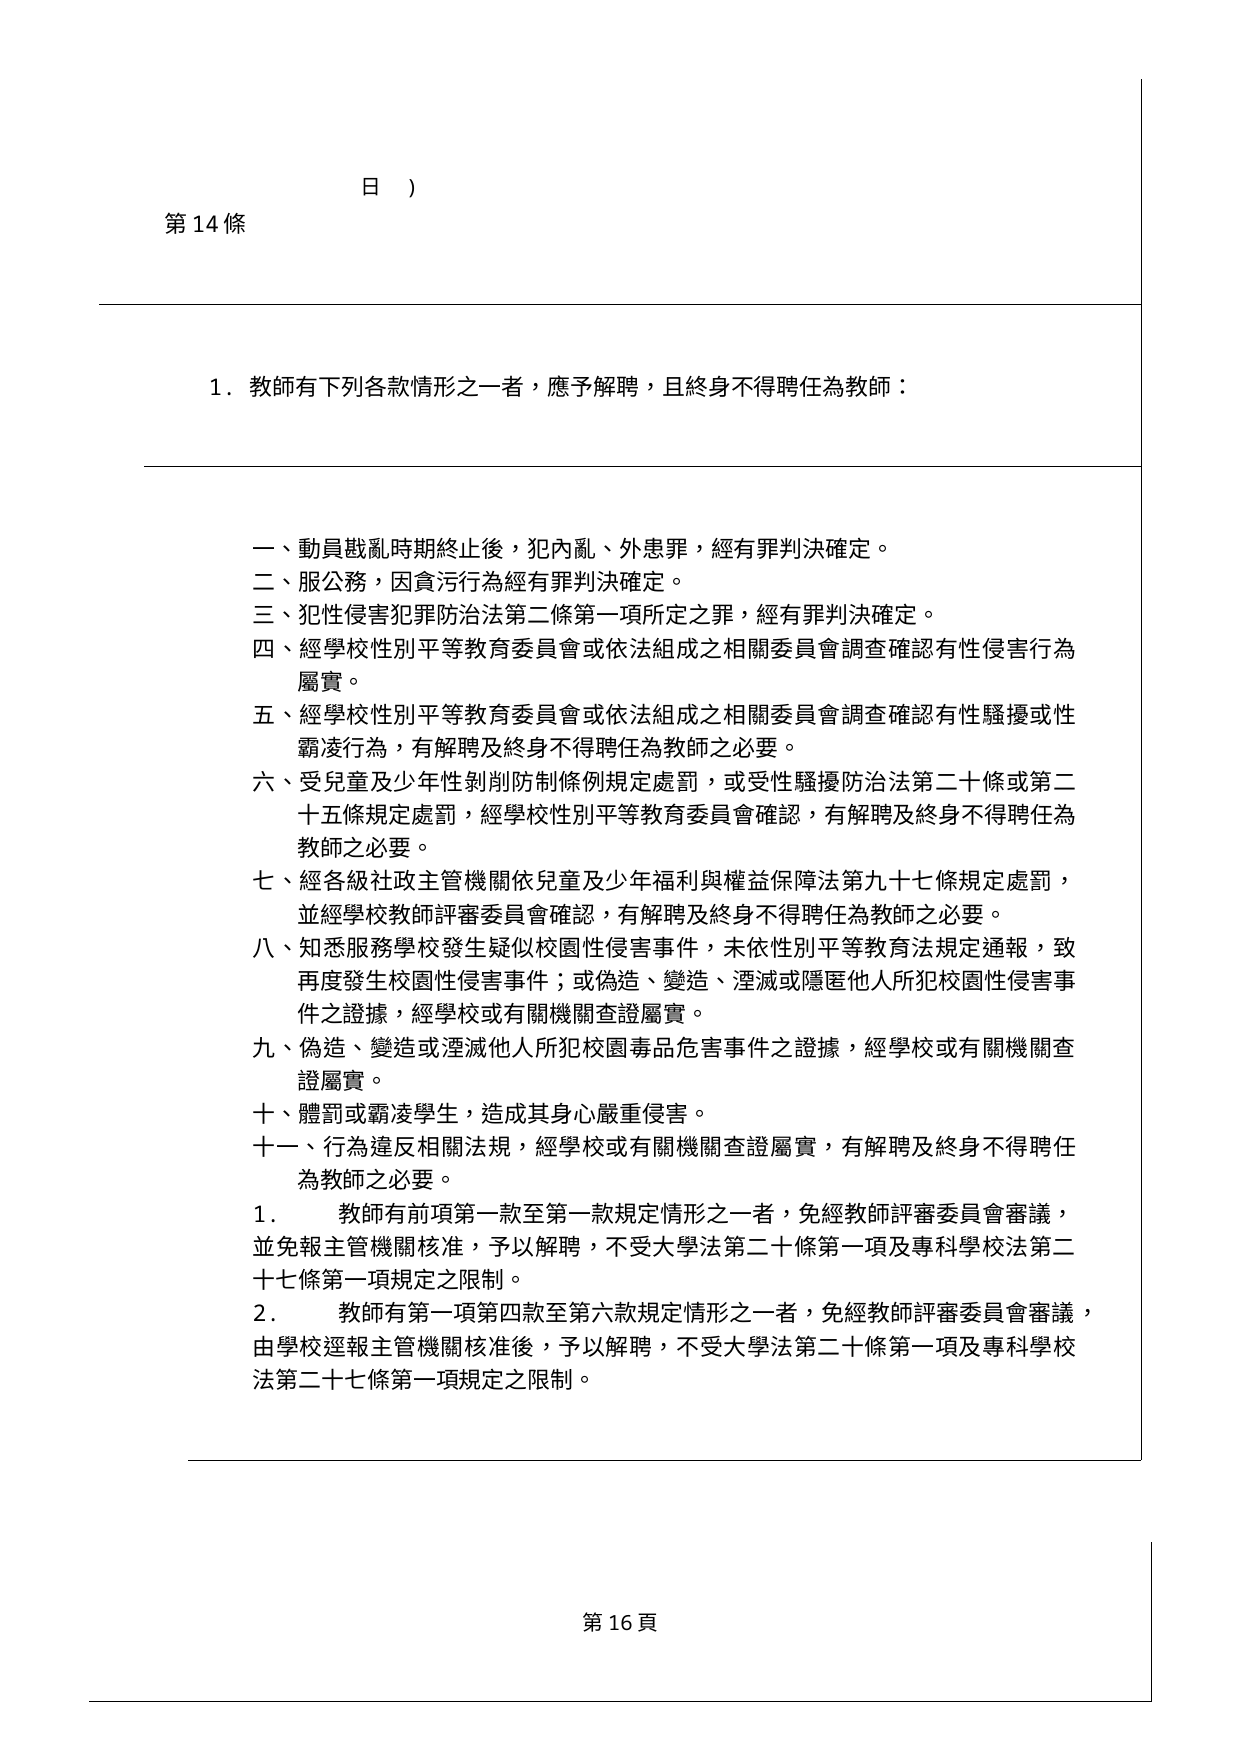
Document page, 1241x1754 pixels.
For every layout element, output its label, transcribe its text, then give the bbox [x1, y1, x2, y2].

text 三、犯性侵害犯罪防治法第二條第一項所定之罪，經有罪判決確定。 [188, 597, 1141, 631]
text 九、偽造、變造或湮滅他人所犯校園毒品危害事件之證據，經學校或有關機關查證屬實。 [188, 1029, 1141, 1096]
text 一、動員戡亂時期終止後，犯內亂、外患罪，經有罪判決確定。 [188, 466, 1141, 564]
text 七、經各級社政主管機關依兒童及少年福利與權益保障法第九十七條規定處罰，並經學校教師評審委員會確認，有解聘及終身不得聘任為教師之必要。 [188, 863, 1141, 930]
text 四、經學校性別平等教育委員會或依法組成之相關委員會調查確認有性侵害行為屬實。 [188, 631, 1141, 697]
text 八、知悉服務學校發生疑似校園性侵害事件，未依性別平等教育法規定通報，致再度發生校園性侵害事件；或偽造、變造、湮滅或隱匿他人所犯校園性侵害事件之證據，經學校或有關機關查證屬實。 [188, 930, 1141, 1029]
text 日) [99, 79, 1141, 206]
text 1. 教師有下列各款情形之一者，應予解聘，且終身不得聘任為教師： [144, 304, 1141, 466]
text 五、經學校性別平等教育委員會或依法組成之相關委員會調查確認有性騷擾或性霸凌行為，有解聘及終身不得聘任為教師之必要。 [188, 697, 1141, 763]
text 十、體罰或霸凌學生，造成其身心嚴重侵害。 [188, 1096, 1141, 1129]
text 第14條 [99, 206, 1141, 304]
text 二、服公務，因貪污行為經有罪判決確定。 [188, 564, 1141, 597]
text 十一、行為違反相關法規，經學校或有關機關查證屬實，有解聘及終身不得聘任為教師之必要。 [188, 1129, 1141, 1196]
text 六、受兒童及少年性剝削防制條例規定處罰，或受性騷擾防治法第二十條或第二十五條規定處罰，經學校性別平等教育委員會確認，有解聘及終身不得聘任為教師之必要。 [188, 763, 1141, 863]
list 教師有前項第一款至第一款規定情形之一者，免經教師評審委員會審議，並免報主管機關核准，予以解聘，不受大學法第二十條第一項及專科學校法第二十七條第一項規定之限制。 [188, 1196, 1141, 1295]
list 教師有第一項第四款至第六款規定情形之一者，免經教師評審委員會審議，由學校逕報主管機關核准後，予以解聘，不受大學法第二十條第一項及專科學校法第二十七條第一項規定之限制。 [188, 1295, 1141, 1460]
